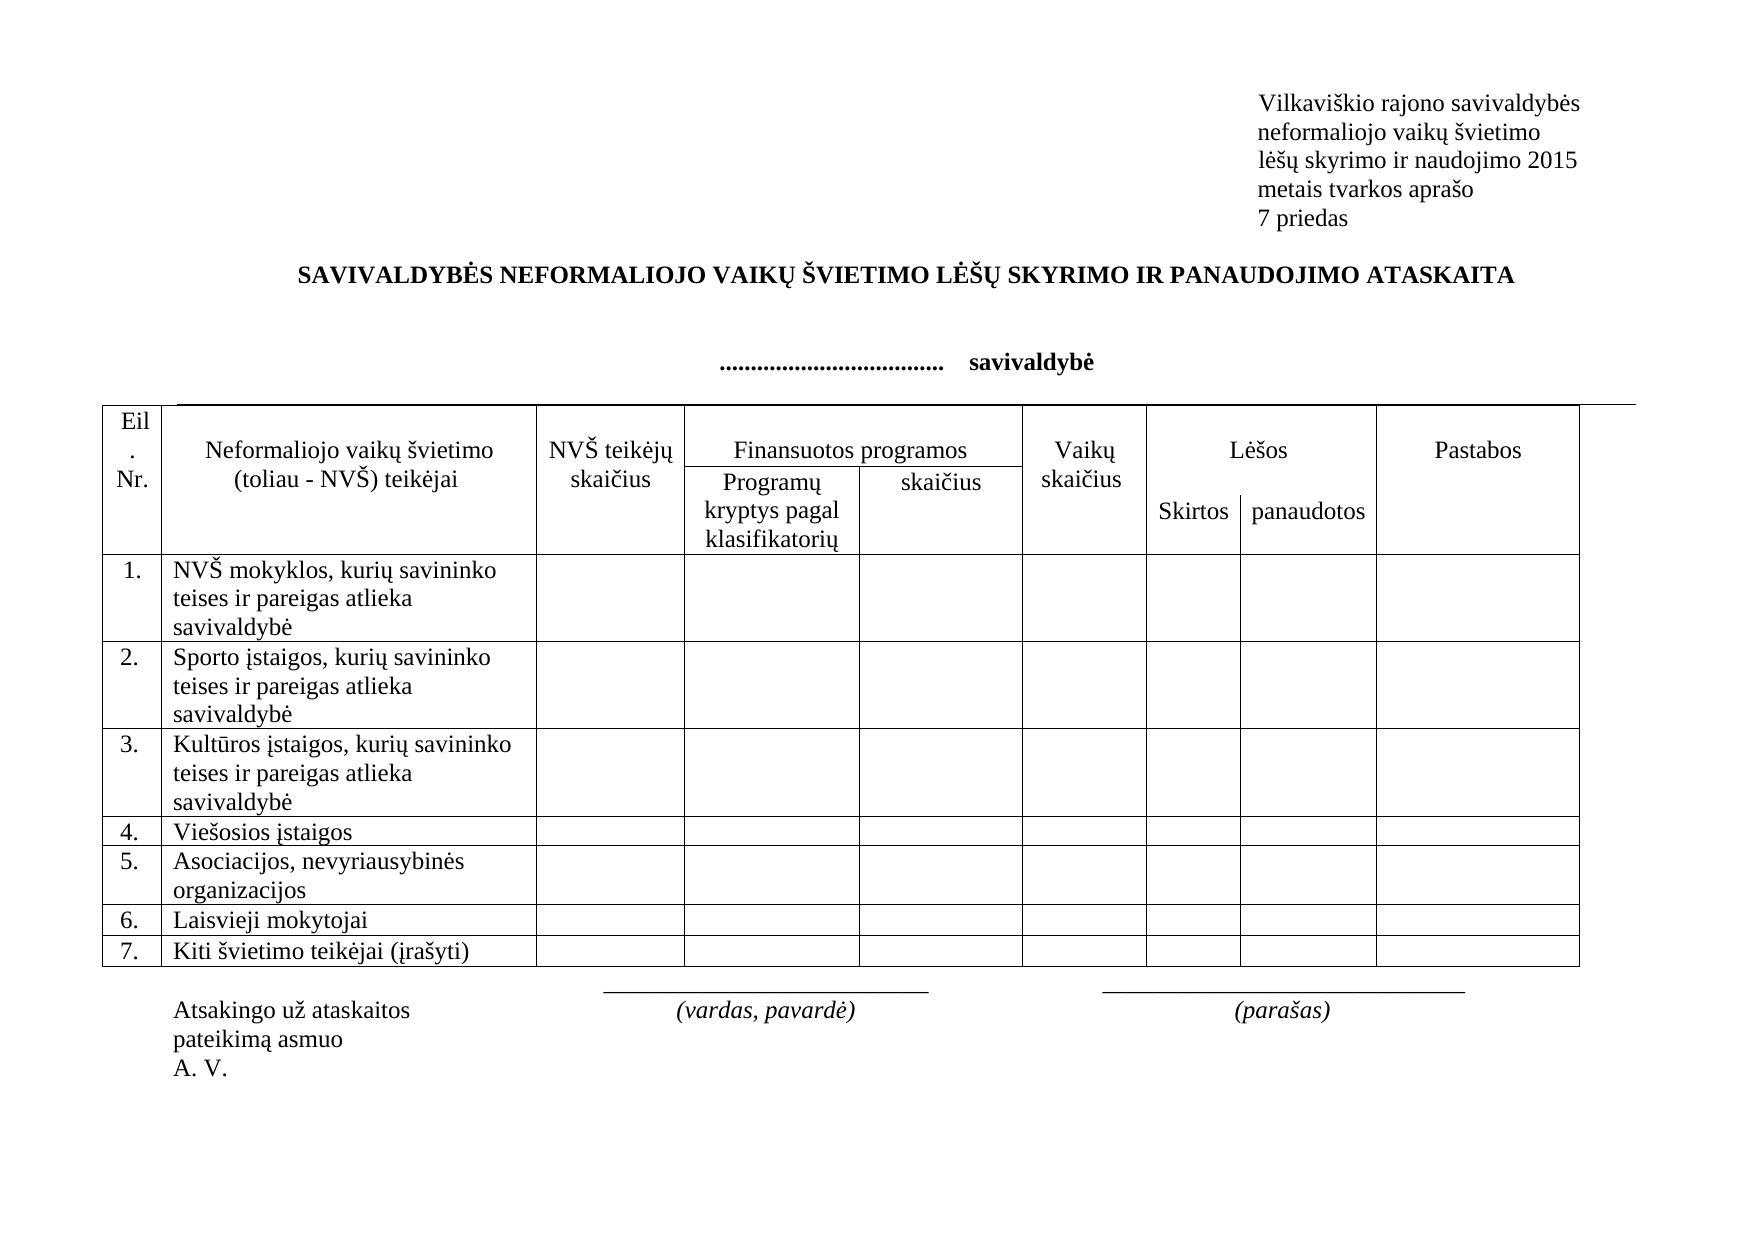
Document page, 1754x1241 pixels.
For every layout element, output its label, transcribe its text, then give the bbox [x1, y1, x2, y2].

table_cell 7. [103, 936, 161, 966]
table_cell [1241, 905, 1376, 935]
table_cell skaičius [860, 467, 1022, 554]
table_cell [1023, 729, 1146, 816]
table_cell [685, 729, 859, 816]
table_cell [1241, 817, 1376, 845]
table_cell [537, 817, 684, 845]
table_header Eil. Nr. [103, 406, 161, 554]
table_cell [1147, 729, 1240, 816]
table_cell [1377, 555, 1579, 641]
table_header NVŠ teikėjų skaičius [537, 406, 684, 554]
table_cell [1023, 905, 1146, 935]
table_cell 2. [103, 642, 161, 728]
table_cell [1241, 555, 1376, 641]
table_header Vaikų skaičius [1023, 406, 1146, 554]
table_cell [1023, 846, 1146, 904]
table_cell [1241, 729, 1376, 816]
table_cell Kultūros įstaigos, kurių savininko teises ir pareigas atlieka savivaldybė [162, 729, 536, 816]
table_cell [1023, 555, 1146, 641]
table_cell [1377, 729, 1579, 816]
table_cell [1147, 817, 1240, 845]
table_cell [537, 936, 684, 966]
text metais tvarkos aprašo [1117, 174, 1636, 203]
table_cell [537, 846, 684, 904]
table_header Neformaliojo vaikų švietimo (toliau - NVŠ) teikėjai [162, 406, 536, 554]
table_cell [1023, 642, 1146, 728]
table_cell [1377, 936, 1579, 966]
table_cell [537, 555, 684, 641]
table_cell [1147, 936, 1240, 966]
table_cell [860, 642, 1022, 728]
table_cell [685, 936, 859, 966]
table_cell [537, 729, 684, 816]
table_cell [1241, 642, 1376, 728]
table_header Lėšos [1147, 406, 1376, 495]
table_cell [860, 905, 1022, 935]
table_header Pastabos [1377, 406, 1579, 554]
table_cell panaudotos [1241, 495, 1376, 554]
text SAVIVALDYBĖS NEFORMALIOJO VAIKŲ ŠVIETIMO LĖŠŲ SKYRIMO IR PANAUDOJIMO ATASKAITA [177, 260, 1636, 289]
table_cell [685, 817, 859, 845]
table_cell [1535, 967, 1579, 1110]
table_cell [1147, 846, 1240, 904]
table_cell Skirtos [1147, 495, 1240, 554]
table_cell _____________________________ (parašas) [1032, 967, 1535, 1110]
table_cell NVŠ mokyklos, kurių savininko teises ir pareigas atlieka savivaldybė [162, 555, 536, 641]
table_cell [103, 967, 162, 1110]
table_cell [685, 642, 859, 728]
table_cell [537, 642, 684, 728]
table_cell Viešosios įstaigos [162, 817, 536, 845]
table_cell [1147, 642, 1240, 728]
table_cell [860, 846, 1022, 904]
table_cell Sporto įstaigos, kurių savininko teises ir pareigas atlieka savivaldybė [162, 642, 536, 728]
table_cell [1241, 846, 1376, 904]
table_cell [1377, 905, 1579, 935]
table_cell Kiti švietimo teikėjai (įrašyti) [162, 936, 536, 966]
table_cell Asociacijos, nevyriausybinės organizacijos [162, 846, 536, 904]
table_cell Atsakingo už ataskaitos pateikimą asmuo A. V. [162, 967, 502, 1110]
table_cell [685, 905, 859, 935]
table_cell Laisvieji mokytojai [162, 905, 536, 935]
table_cell [685, 555, 859, 641]
table_cell [1377, 642, 1579, 728]
table_cell [1377, 817, 1579, 845]
table_cell 4. [103, 817, 161, 845]
table_cell __________________________ (vardas, pavardė) [502, 967, 1032, 1110]
table_cell [860, 936, 1022, 966]
table_cell 1. [103, 555, 161, 641]
table_cell 6. [103, 905, 161, 935]
table_cell [1023, 936, 1146, 966]
table_cell Programų kryptys pagal klasifikatorių [685, 467, 859, 554]
table_cell [1377, 846, 1579, 904]
table_cell [1147, 905, 1240, 935]
text lėšų skyrimo ir naudojimo 2015 [1118, 145, 1636, 174]
table_cell [860, 817, 1022, 845]
table_cell [537, 905, 684, 935]
table_header Finansuotos programos [685, 406, 1022, 466]
table_cell [685, 846, 859, 904]
text Vilkaviškio rajono savivaldybės neformaliojo vaikų švietimo [1257, 88, 1636, 145]
table_cell 3. [103, 729, 161, 816]
table_cell 5. [103, 846, 161, 904]
table_cell [860, 729, 1022, 816]
table_cell [1147, 555, 1240, 641]
table_cell [860, 555, 1022, 641]
table_cell [1023, 817, 1146, 845]
text 7 priedas [1117, 203, 1636, 232]
text .................................... savivaldybė [177, 347, 1636, 375]
table_cell [1241, 936, 1376, 966]
